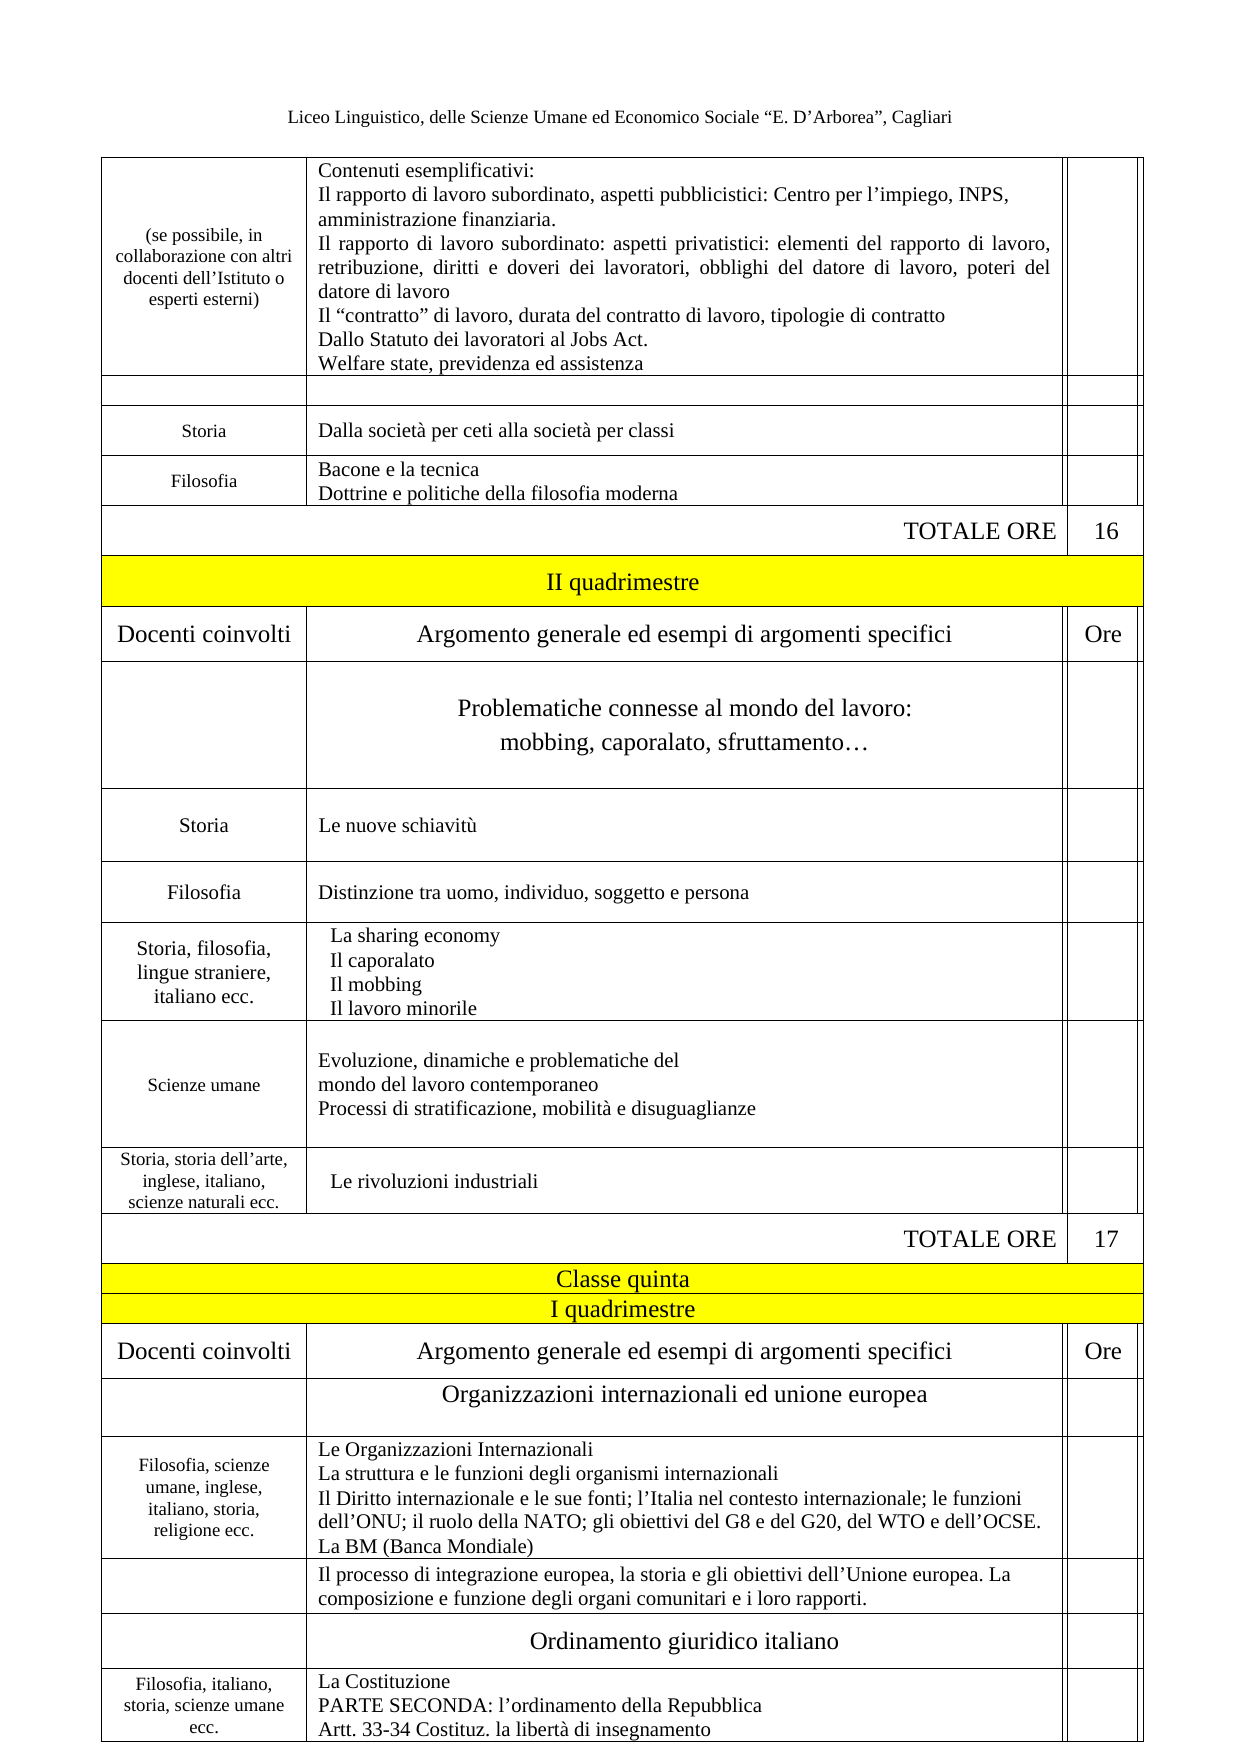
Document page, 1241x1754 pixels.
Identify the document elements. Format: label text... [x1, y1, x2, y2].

table_cell [1063, 1021, 1067, 1147]
table_cell Filosofia [102, 862, 306, 922]
table_cell [1068, 789, 1137, 861]
table_cell [1063, 1559, 1067, 1613]
table_cell [1138, 1379, 1143, 1436]
table_cell [1063, 862, 1067, 922]
table_cell [1138, 158, 1143, 375]
table_cell [1138, 1148, 1143, 1213]
table_cell Dalla società per ceti alla società per classi [307, 406, 1062, 455]
table_cell [1138, 1614, 1143, 1668]
table_cell Storia [102, 406, 306, 455]
table_cell [1138, 789, 1143, 861]
table_cell Problematiche connesse al mondo del lavoro: mobbing, caporalato, sfruttamento… [307, 662, 1062, 787]
table_cell [1138, 1324, 1143, 1378]
table_cell Filosofia [102, 456, 306, 505]
table_cell [1068, 1614, 1137, 1668]
table_cell [1138, 1559, 1143, 1613]
table_cell [102, 1559, 306, 1613]
table_cell [1138, 662, 1143, 787]
table_cell [1068, 662, 1137, 787]
table_cell Il processo di integrazione europea, la storia e gli obiettivi dell’Unione europea. La composizione e funzione degli organi comunitari e i loro rapporti. [307, 1559, 1062, 1613]
table_cell [1063, 923, 1067, 1020]
table_cell [1068, 158, 1137, 375]
table_cell Storia, filosofia, lingue straniere, italiano ecc. [102, 923, 306, 1020]
table_cell Le Organizzazioni Internazionali La struttura e le funzioni degli organismi internazionali Il Diritto internazionale e le sue fonti; l’Italia nel contesto internazionale; le funzioni dell’ONU; il ruolo della NATO; gli obiettivi del G8 e del G20, del WTO e dell’OCSE. La BM (Banca Mondiale) [307, 1437, 1062, 1558]
table_cell Classe quinta [102, 1264, 1143, 1293]
table_cell [1068, 862, 1137, 922]
table_cell Docenti coinvolti [102, 1324, 306, 1378]
table_cell [1063, 1379, 1067, 1436]
table_cell Evoluzione, dinamiche e problematiche del mondo del lavoro contemporaneo Processi di stratificazione, mobilità e disuguaglianze [307, 1021, 1062, 1147]
table_cell Docenti coinvolti [102, 607, 306, 661]
table_cell [1068, 1559, 1137, 1613]
table_cell Organizzazioni internazionali ed unione europea [307, 1379, 1062, 1436]
table_cell [1063, 662, 1067, 787]
table_cell Storia, storia dell’arte, inglese, italiano, scienze naturali ecc. [102, 1148, 306, 1213]
table_cell [1068, 1379, 1137, 1436]
table_cell [1138, 456, 1143, 505]
table_cell Argomento generale ed esempi di argomenti specifici [307, 1324, 1062, 1378]
table_cell Distinzione tra uomo, individuo, soggetto e persona [307, 862, 1062, 922]
table_cell [1063, 1614, 1067, 1668]
table_cell Ore [1068, 1324, 1137, 1378]
table_cell Le nuove schiavitù [307, 789, 1062, 861]
table_cell [1138, 1437, 1143, 1558]
table_cell Filosofia, italiano, storia, scienze umane ecc. [102, 1669, 306, 1741]
table_cell [1063, 789, 1067, 861]
table_cell [1063, 406, 1067, 455]
table_cell [1063, 1437, 1067, 1558]
table_cell [1063, 456, 1067, 505]
table_cell [1138, 376, 1143, 405]
table_cell 17 [1068, 1214, 1143, 1263]
table_cell [1068, 1148, 1137, 1213]
table_cell [1068, 1021, 1137, 1147]
table_cell La sharing economy Il caporalato Il mobbing Il lavoro minorile [307, 923, 1062, 1020]
table_cell [1063, 607, 1067, 661]
table_cell Ordinamento giuridico italiano [307, 1614, 1062, 1668]
table_cell II quadrimestre [102, 556, 1143, 606]
table_cell [1068, 1669, 1137, 1741]
table_cell [1063, 158, 1067, 375]
table_cell TOTALE ORE [102, 1214, 1067, 1263]
table_cell [102, 1379, 306, 1436]
table_cell Argomento generale ed esempi di argomenti specifici [307, 607, 1062, 661]
table_cell I quadrimestre [102, 1294, 1143, 1323]
table_cell (se possibile, in collaborazione con altri docenti dell’Istituto o esperti esterni) [102, 158, 306, 375]
table_cell [1138, 923, 1143, 1020]
table_cell [1138, 607, 1143, 661]
table_cell Ore [1068, 607, 1137, 661]
table_cell [1068, 456, 1137, 505]
table_cell La Costituzione PARTE SECONDA: l’ordinamento della Repubblica Artt. 33-34 Costituz. la libertà di insegnamento [307, 1669, 1062, 1741]
table_cell Storia [102, 789, 306, 861]
table_cell [1138, 1021, 1143, 1147]
table_cell Scienze umane [102, 1021, 306, 1147]
table_cell Le rivoluzioni industriali [307, 1148, 1062, 1213]
table_cell [1068, 376, 1137, 405]
table_cell TOTALE ORE [102, 506, 1067, 555]
table_cell [1063, 1148, 1067, 1213]
table_cell [1138, 406, 1143, 455]
table_cell Contenuti esemplificativi: Il rapporto di lavoro subordinato, aspetti pubblicistici: Centro per l’impiego, INPS, amministrazione finanziaria. Il rapporto di lavoro subordinato: aspetti privatistici: elementi del rapporto di lavoro, retribuzione, diritti e doveri dei lavoratori, obblighi del datore di lavoro, poteri del datore di lavoro Il “contratto” di lavoro, durata del contratto di lavoro, tipologie di contratto Dallo Statuto dei lavoratori al Jobs Act. Welfare state, previdenza ed assistenza [307, 158, 1062, 375]
table_cell Bacone e la tecnica Dottrine e politiche della filosofia moderna [307, 456, 1062, 505]
table_cell Filosofia, scienze umane, inglese, italiano, storia, religione ecc. [102, 1437, 306, 1558]
table_cell 16 [1068, 506, 1143, 555]
table_cell [1063, 1669, 1067, 1741]
table_cell [1068, 406, 1137, 455]
table_cell [1138, 1669, 1143, 1741]
table_cell [1138, 862, 1143, 922]
table_cell [102, 376, 306, 405]
table_cell [1068, 1437, 1137, 1558]
table_cell [102, 662, 306, 787]
table_cell [102, 1614, 306, 1668]
table_cell [1063, 1324, 1067, 1378]
table_cell [1063, 376, 1067, 405]
table_cell [307, 376, 1062, 405]
table_cell [1068, 923, 1137, 1020]
